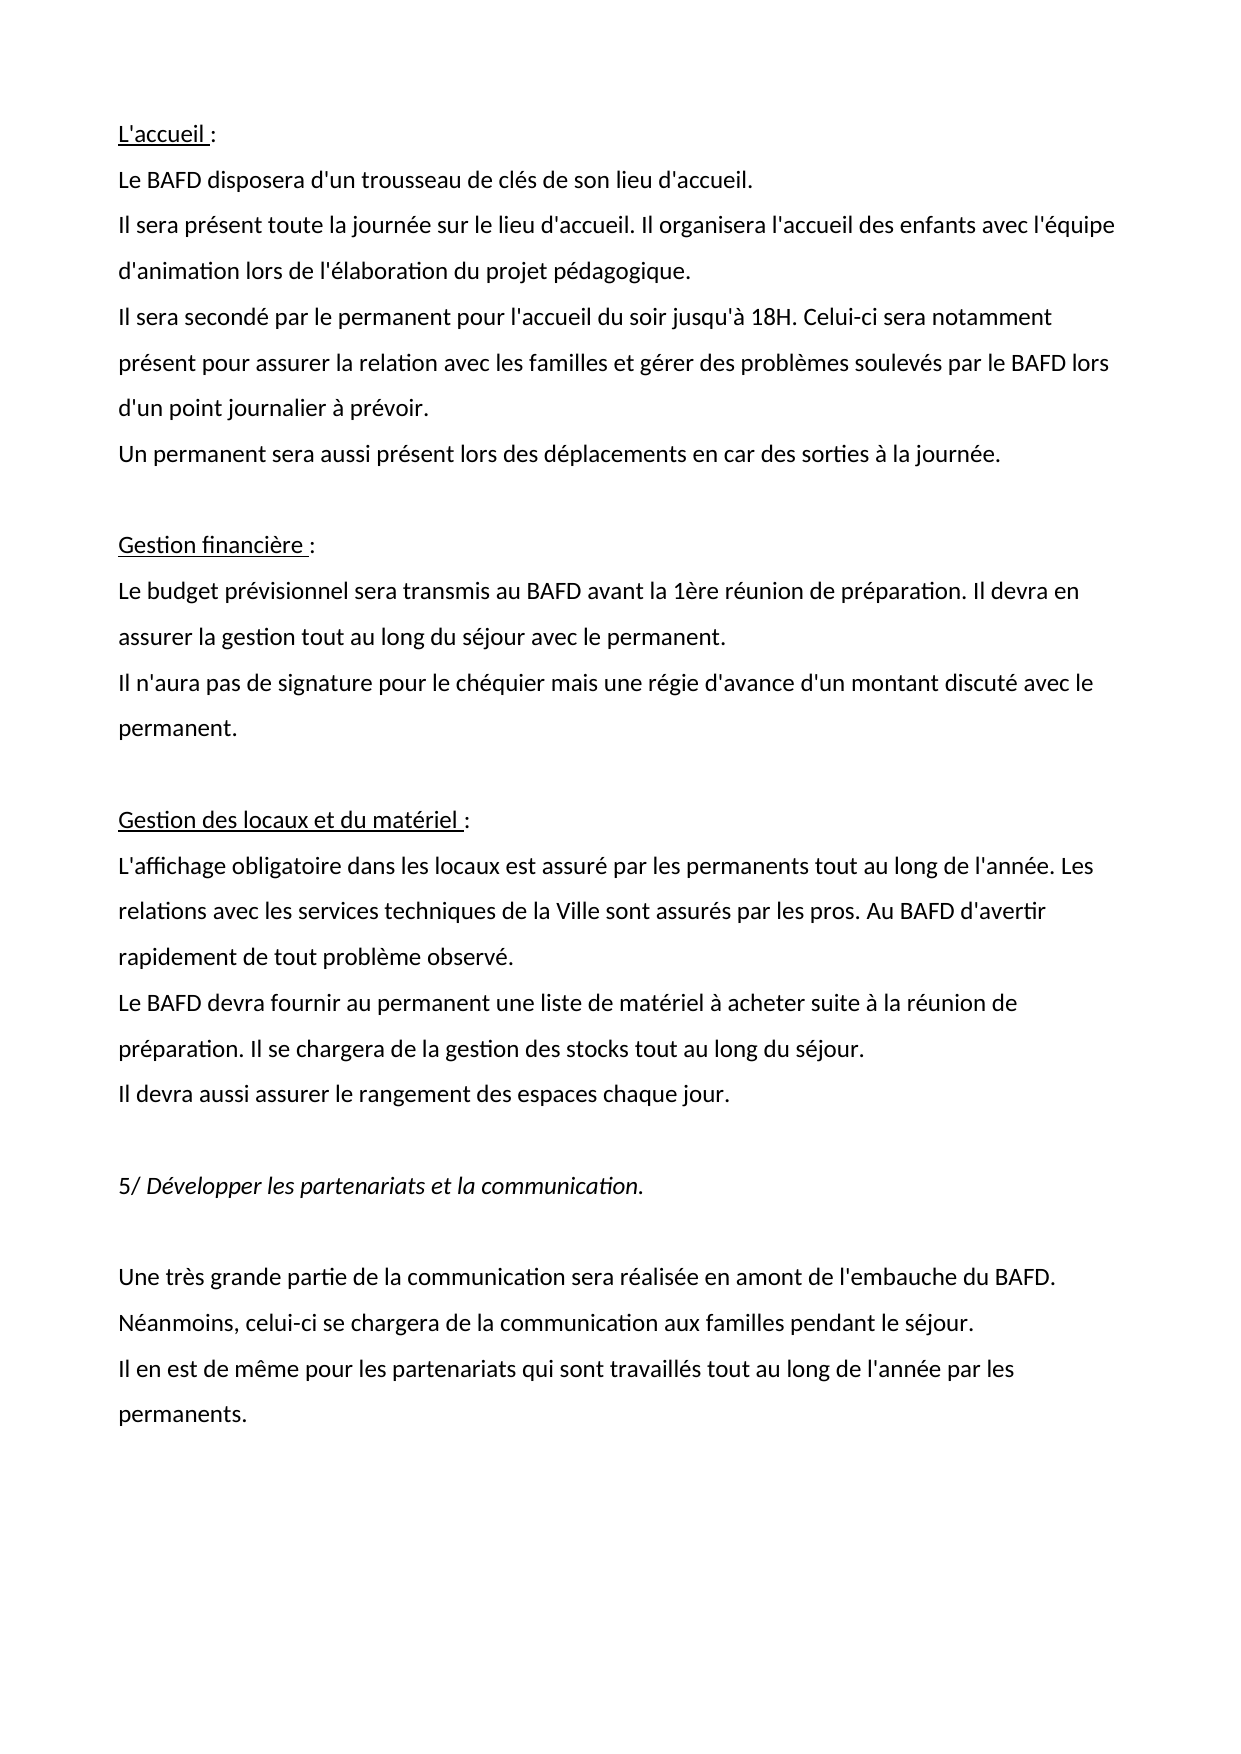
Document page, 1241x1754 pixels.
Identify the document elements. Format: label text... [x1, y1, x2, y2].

text Le BAFD disposera d'un trousseau de clés de son lieu d'accueil. [118, 164, 1122, 194]
text Il sera secondé par le permanent pour l'accueil du soir jusqu'à 18H. Celui-ci sera notamment présent pour assurer la relation avec les familles et gérer des problèmes soulevés par le BAFD lors d'un point journalier à prévoir. [118, 301, 1122, 423]
text Gestion des locaux et du matériel : [118, 804, 1122, 834]
text Gestion financière : [118, 530, 1122, 560]
text Un permanent sera aussi présent lors des déplacements en car des sorties à la journée. [118, 438, 1122, 469]
text Il en est de même pour les partenariats qui sont travaillés tout au long de l'année par les permanents. [118, 1353, 1122, 1429]
text Le BAFD devra fournir au permanent une liste de matériel à acheter suite à la réunion de préparation. Il se chargera de la gestion des stocks tout au long du séjour. [118, 987, 1122, 1063]
text Il devra aussi assurer le rangement des espaces chaque jour. [118, 1078, 1122, 1109]
text L'accueil : [118, 118, 1122, 149]
text Le budget prévisionnel sera transmis au BAFD avant la 1ère réunion de préparation. Il devra en assurer la gestion tout au long du séjour avec le permanent. [118, 575, 1122, 652]
text L'affichage obligatoire dans les locaux est assuré par les permanents tout au long de l'année. Les relations avec les services techniques de la Ville sont assurés par les pros. Au BAFD d'avertir rapidement de tout problème observé. [118, 850, 1122, 972]
text Il sera présent toute la journée sur le lieu d'accueil. Il organisera l'accueil des enfants avec l'équipe d'animation lors de l'élaboration du projet pédagogique. [118, 209, 1122, 286]
text 5/ Développer les partenariats et la communication. [118, 1170, 1122, 1200]
text Il n'aura pas de signature pour le chéquier mais une régie d'avance d'un montant discuté avec le permanent. [118, 667, 1122, 743]
text Une très grande partie de la communication sera réalisée en amont de l'embauche du BAFD. Néanmoins, celui-ci se chargera de la communication aux familles pendant le séjour. [118, 1261, 1122, 1338]
